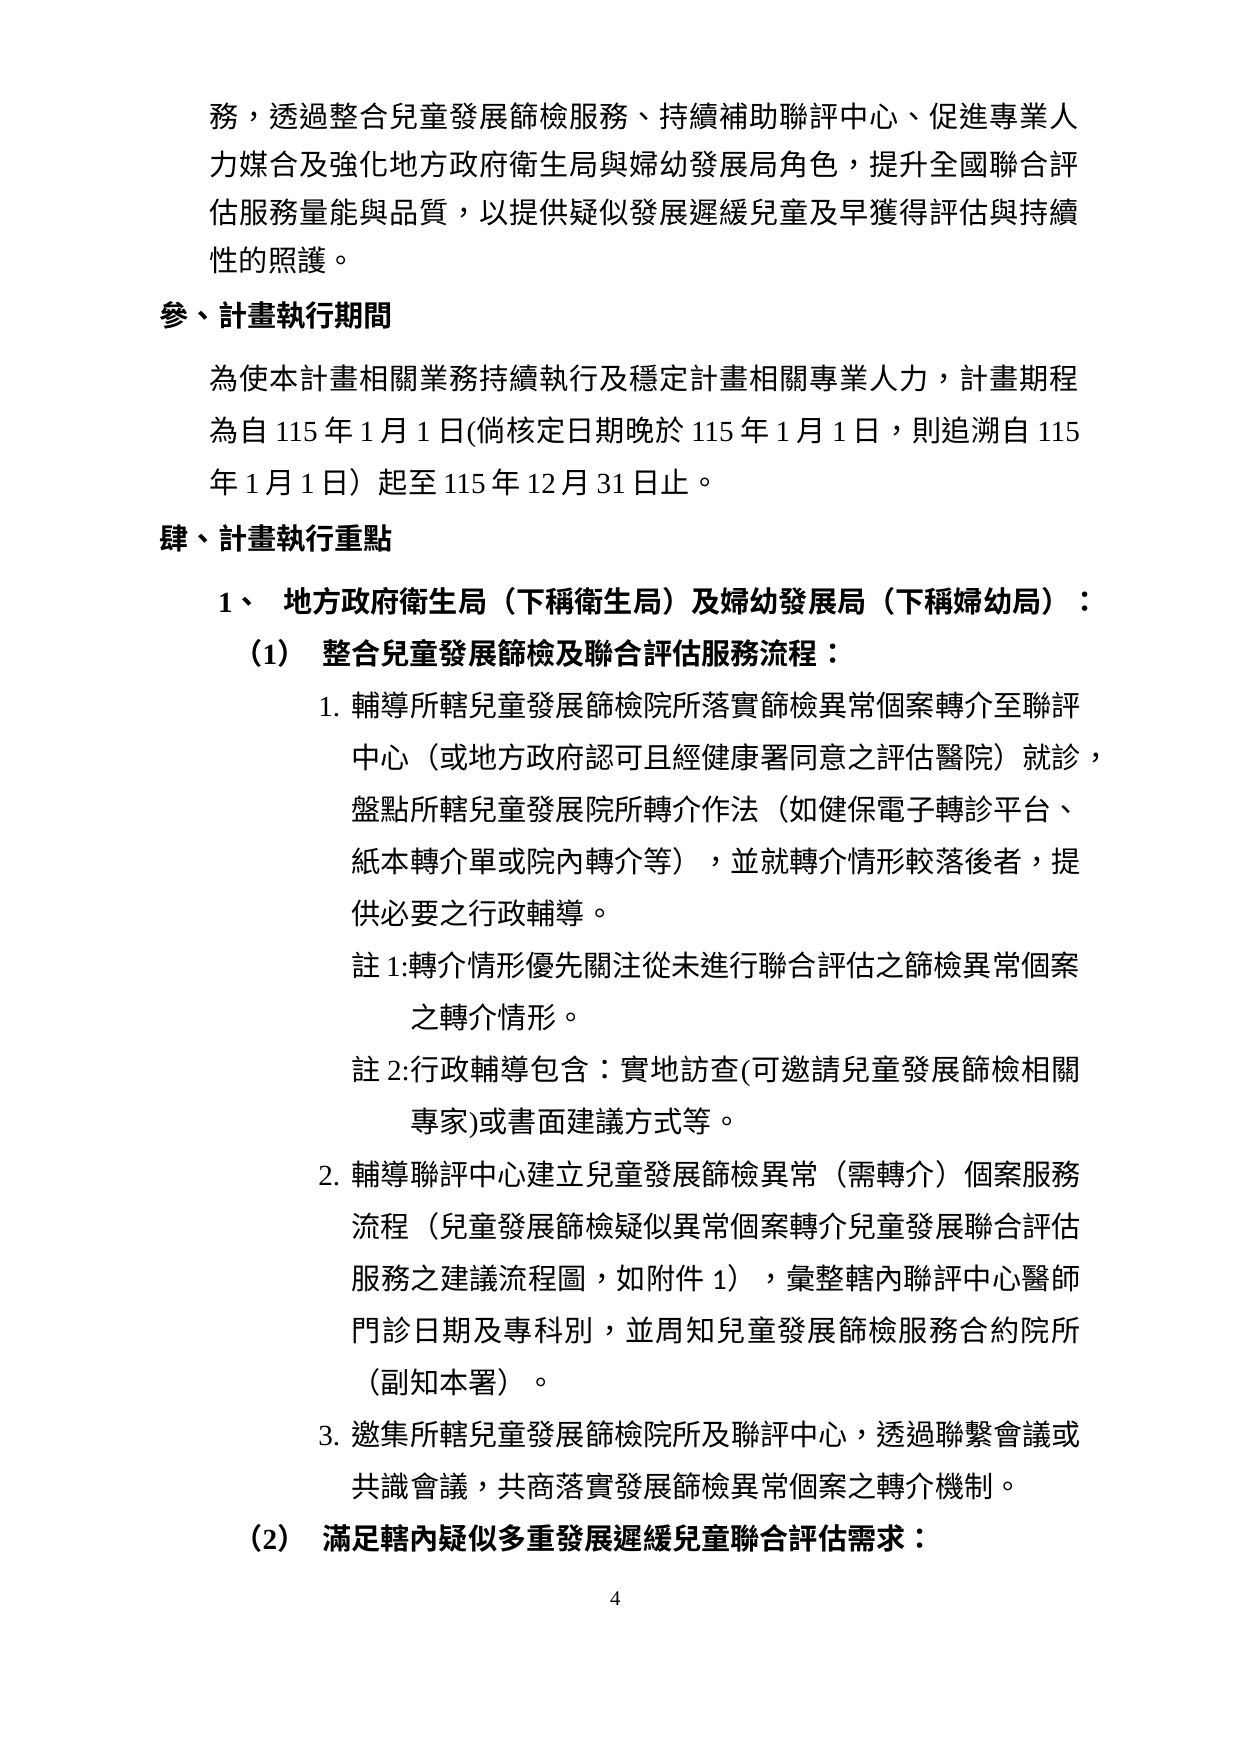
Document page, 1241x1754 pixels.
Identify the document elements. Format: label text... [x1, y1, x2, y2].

subtitle 參、計畫執行期間 [159, 293, 1081, 335]
list 地方政府衛生局（下稱衛生局）及婦幼發展局（下稱婦幼局）： [218, 570, 1081, 622]
text 為使本計畫相關業務持續執行及穩定計畫相關專業人力，計畫期程為自115年1月1日(倘核定日期晚於115年1月1日，則追溯自115年1月1日）起至115年12月31日止。 [209, 347, 1081, 504]
text 務，透過整合兒童發展篩檢服務、持續補助聯評中心、促進專業人力媒合及強化地方政府衛生局與婦幼發展局角色，提升全國聯合評估服務量能與品質，以提供疑似發展遲緩兒童及早獲得評估與持續性的照護。 [209, 89, 1081, 281]
list 輔導聯評中心建立兒童發展篩檢異常（需轉介）個案服務流程（兒童發展篩檢疑似異常個案轉介兒童發展聯合評估服務之建議流程圖，如附件1），彙整轄內聯評中心醫師門診日期及專科別，並周知兒童發展篩檢服務合約院所（副知本署）。 [318, 1143, 1081, 1404]
subtitle 肆、計畫執行重點 [159, 516, 1081, 558]
list 邀集所轄兒童發展篩檢院所及聯評中心，透過聯繫會議或共識會議，共商落實發展篩檢異常個案之轉介機制。 [318, 1404, 1081, 1508]
list 輔導所轄兒童發展篩檢院所落實篩檢異常個案轉介至聯評中心（或地方政府認可且經健康署同意之評估醫院）就診，盤點所轄兒童發展院所轉介作法（如健保電子轉診平台、紙本轉介單或院內轉介等），並就轉介情形較落後者，提供必要之行政輔導。 [318, 674, 1081, 935]
text 註1:轉介情形優先關注從未進行聯合評估之篩檢異常個案之轉介情形。 [351, 935, 1081, 1039]
list 滿足轄內疑似多重發展遲緩兒童聯合評估需求： [233, 1508, 1081, 1560]
text 註2:行政輔導包含：實地訪查(可邀請兒童發展篩檢相關專家)或書面建議方式等。 [351, 1039, 1081, 1143]
list 整合兒童發展篩檢及聯合評估服務流程： [233, 622, 1081, 674]
